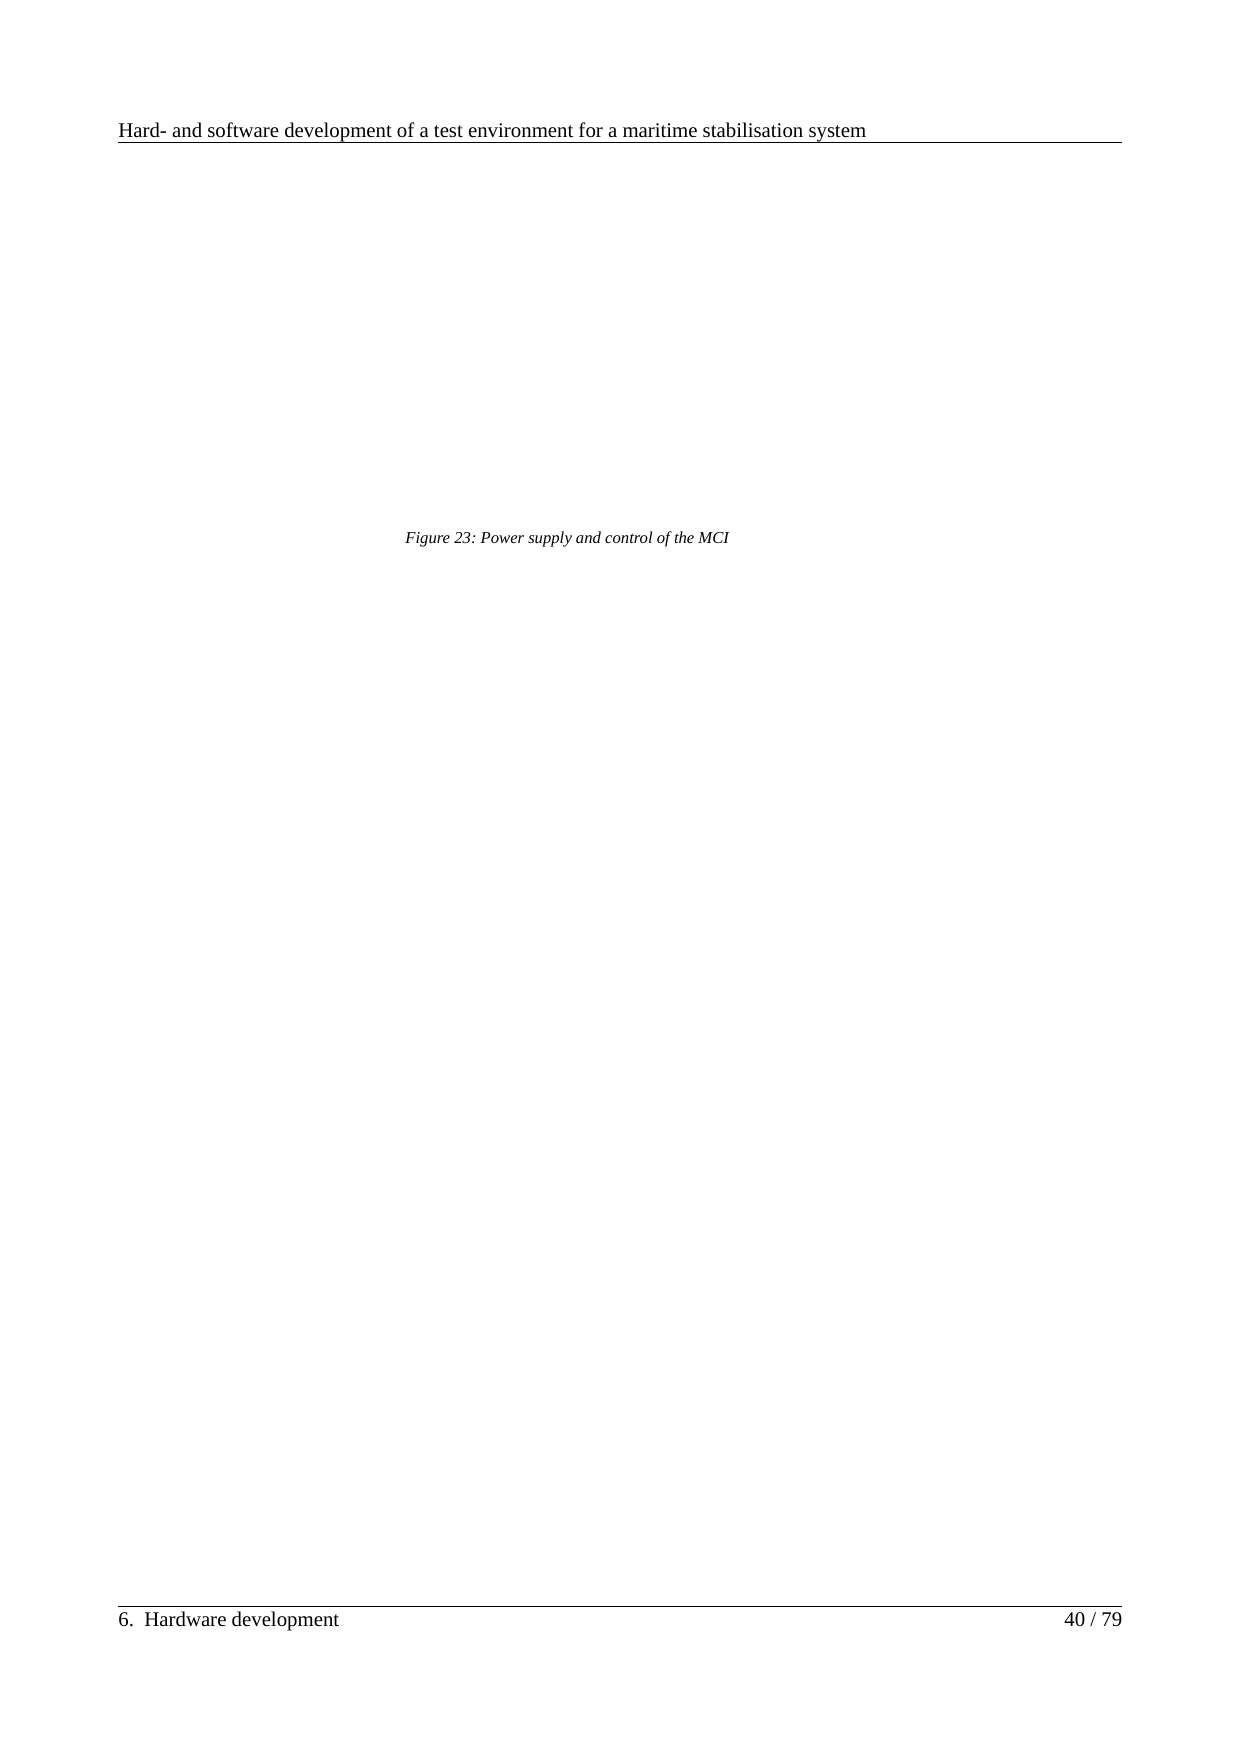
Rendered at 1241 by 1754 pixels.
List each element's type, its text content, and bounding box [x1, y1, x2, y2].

text Figure 23: Power supply and control of the MCI [405, 189, 835, 547]
